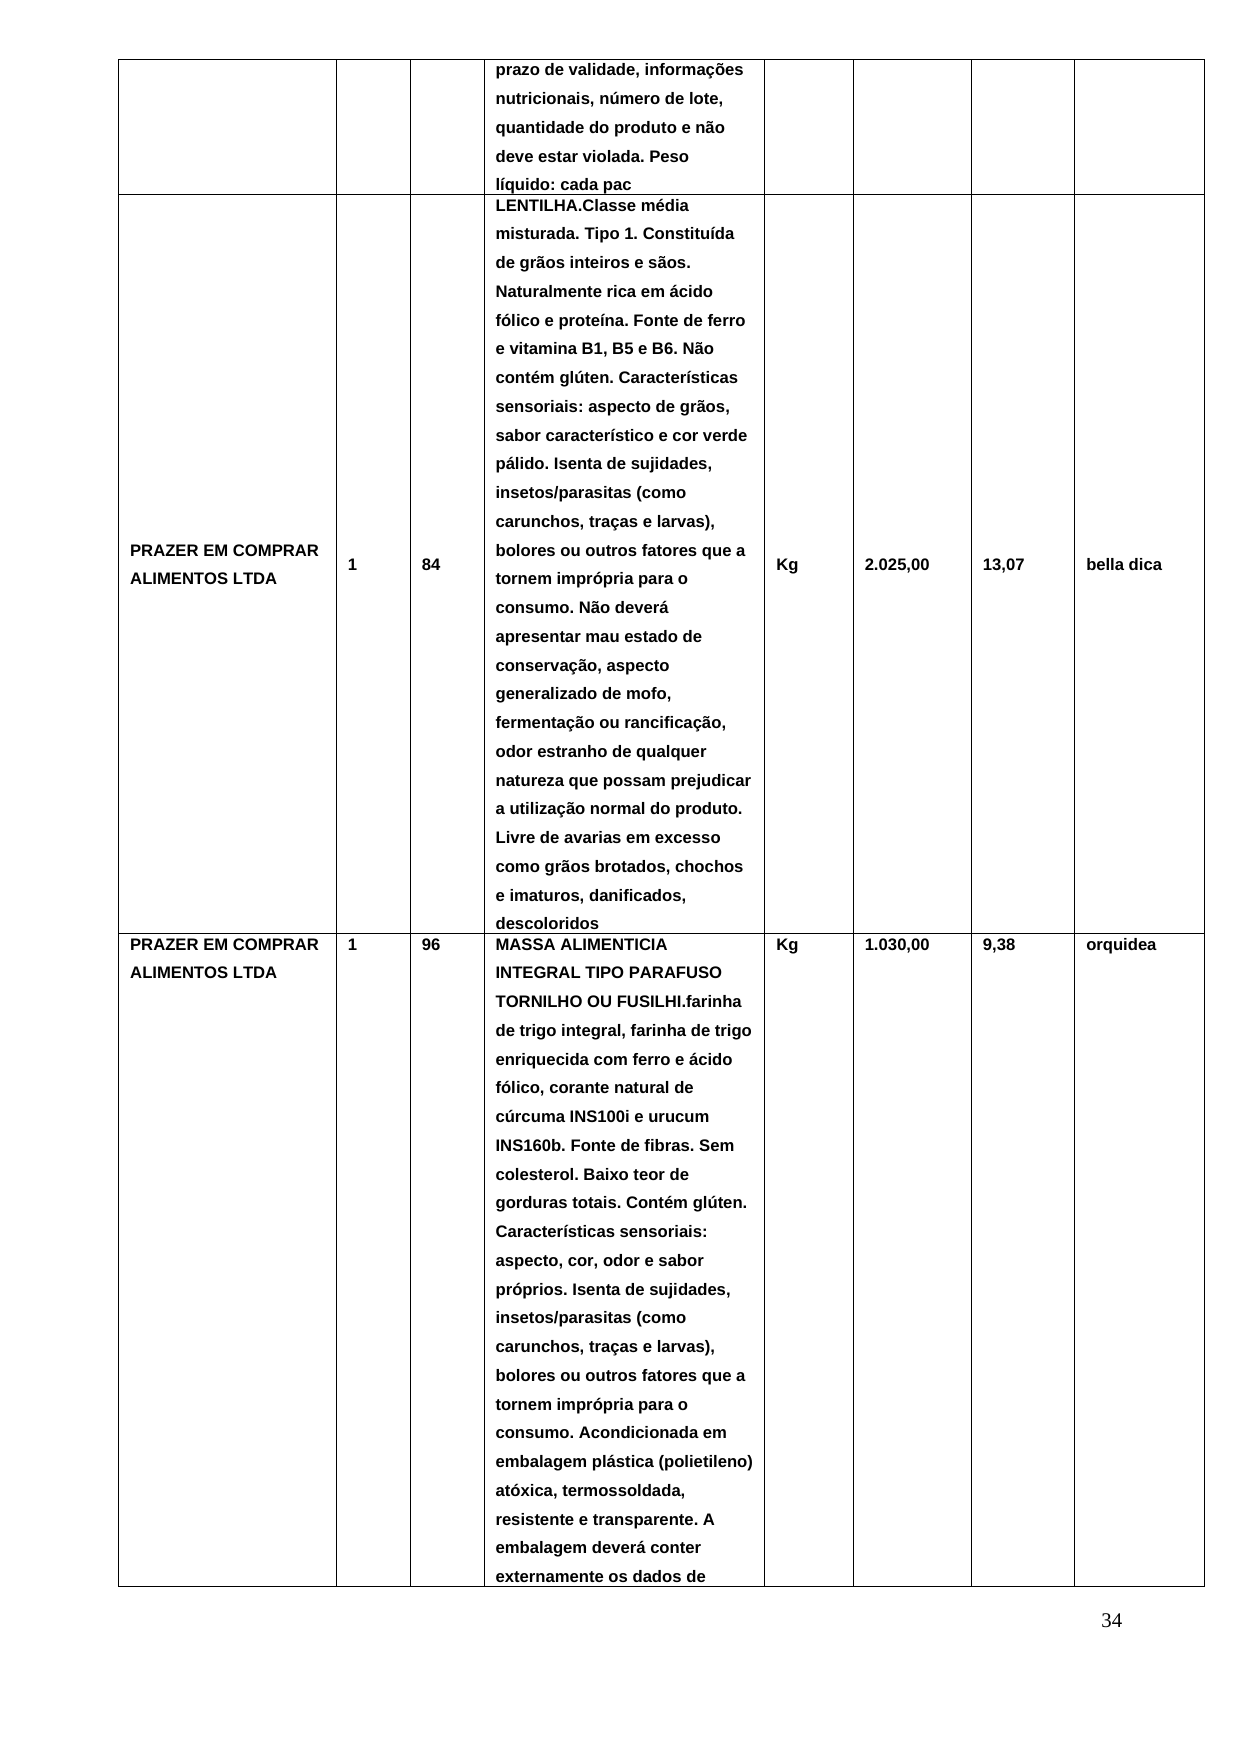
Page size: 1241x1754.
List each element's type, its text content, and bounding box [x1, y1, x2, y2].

table_cell [1075, 60, 1204, 194]
table_cell 1 [337, 195, 410, 933]
table_cell [765, 60, 853, 194]
table_cell [854, 60, 971, 194]
table_cell 84 [411, 195, 484, 933]
table_cell PRAZER EM COMPRAR ALIMENTOS LTDA [119, 195, 336, 933]
table_cell prazo de validade, informações nutricionais, número de lote, quantidade do produto e não deve estar violada. Peso líquido: cada pac [485, 60, 764, 194]
table_cell 1 [337, 934, 410, 1586]
table_cell 1.030,00 [854, 934, 971, 1586]
table_cell 2.025,00 [854, 195, 971, 933]
table_cell [119, 60, 336, 194]
table_cell [411, 60, 484, 194]
table_cell 9,38 [972, 934, 1074, 1586]
table_cell 96 [411, 934, 484, 1586]
table_cell bella dica [1075, 195, 1204, 933]
table_cell 13,07 [972, 195, 1074, 933]
table_cell PRAZER EM COMPRAR ALIMENTOS LTDA [119, 934, 336, 1586]
table_cell MASSA ALIMENTICIA INTEGRAL TIPO PARAFUSO TORNILHO OU FUSILHI.farinha de trigo integral, farinha de trigo enriquecida com ferro e ácido fólico, corante natural de cúrcuma INS100i e urucum INS160b. Fonte de fibras. Sem colesterol. Baixo teor de gorduras totais. Contém glúten. Características sensoriais: aspecto, cor, odor e sabor próprios. Isenta de sujidades, insetos/parasitas (como carunchos, traças e larvas), bolores ou outros fatores que a tornem imprópria para o consumo. Acondicionada em embalagem plástica (polietileno) atóxica, termossoldada, resistente e transparente. A embalagem deverá conter externamente os dados de [485, 934, 764, 1586]
table_cell Kg [765, 195, 853, 933]
table_cell [337, 60, 410, 194]
table_cell orquidea [1075, 934, 1204, 1586]
table_cell [972, 60, 1074, 194]
table_cell LENTILHA.Classe média misturada. Tipo 1. Constituída de grãos inteiros e sãos. Naturalmente rica em ácido fólico e proteína. Fonte de ferro e vitamina B1, B5 e B6. Não contém glúten. Características sensoriais: aspecto de grãos, sabor característico e cor verde pálido. Isenta de sujidades, insetos/parasitas (como carunchos, traças e larvas), bolores ou outros fatores que a tornem imprópria para o consumo. Não deverá apresentar mau estado de conservação, aspecto generalizado de mofo, fermentação ou rancificação, odor estranho de qualquer natureza que possam prejudicar a utilização normal do produto. Livre de avarias em excesso como grãos brotados, chochos e imaturos, danificados, descoloridos [485, 195, 764, 933]
table_cell Kg [765, 934, 853, 1586]
